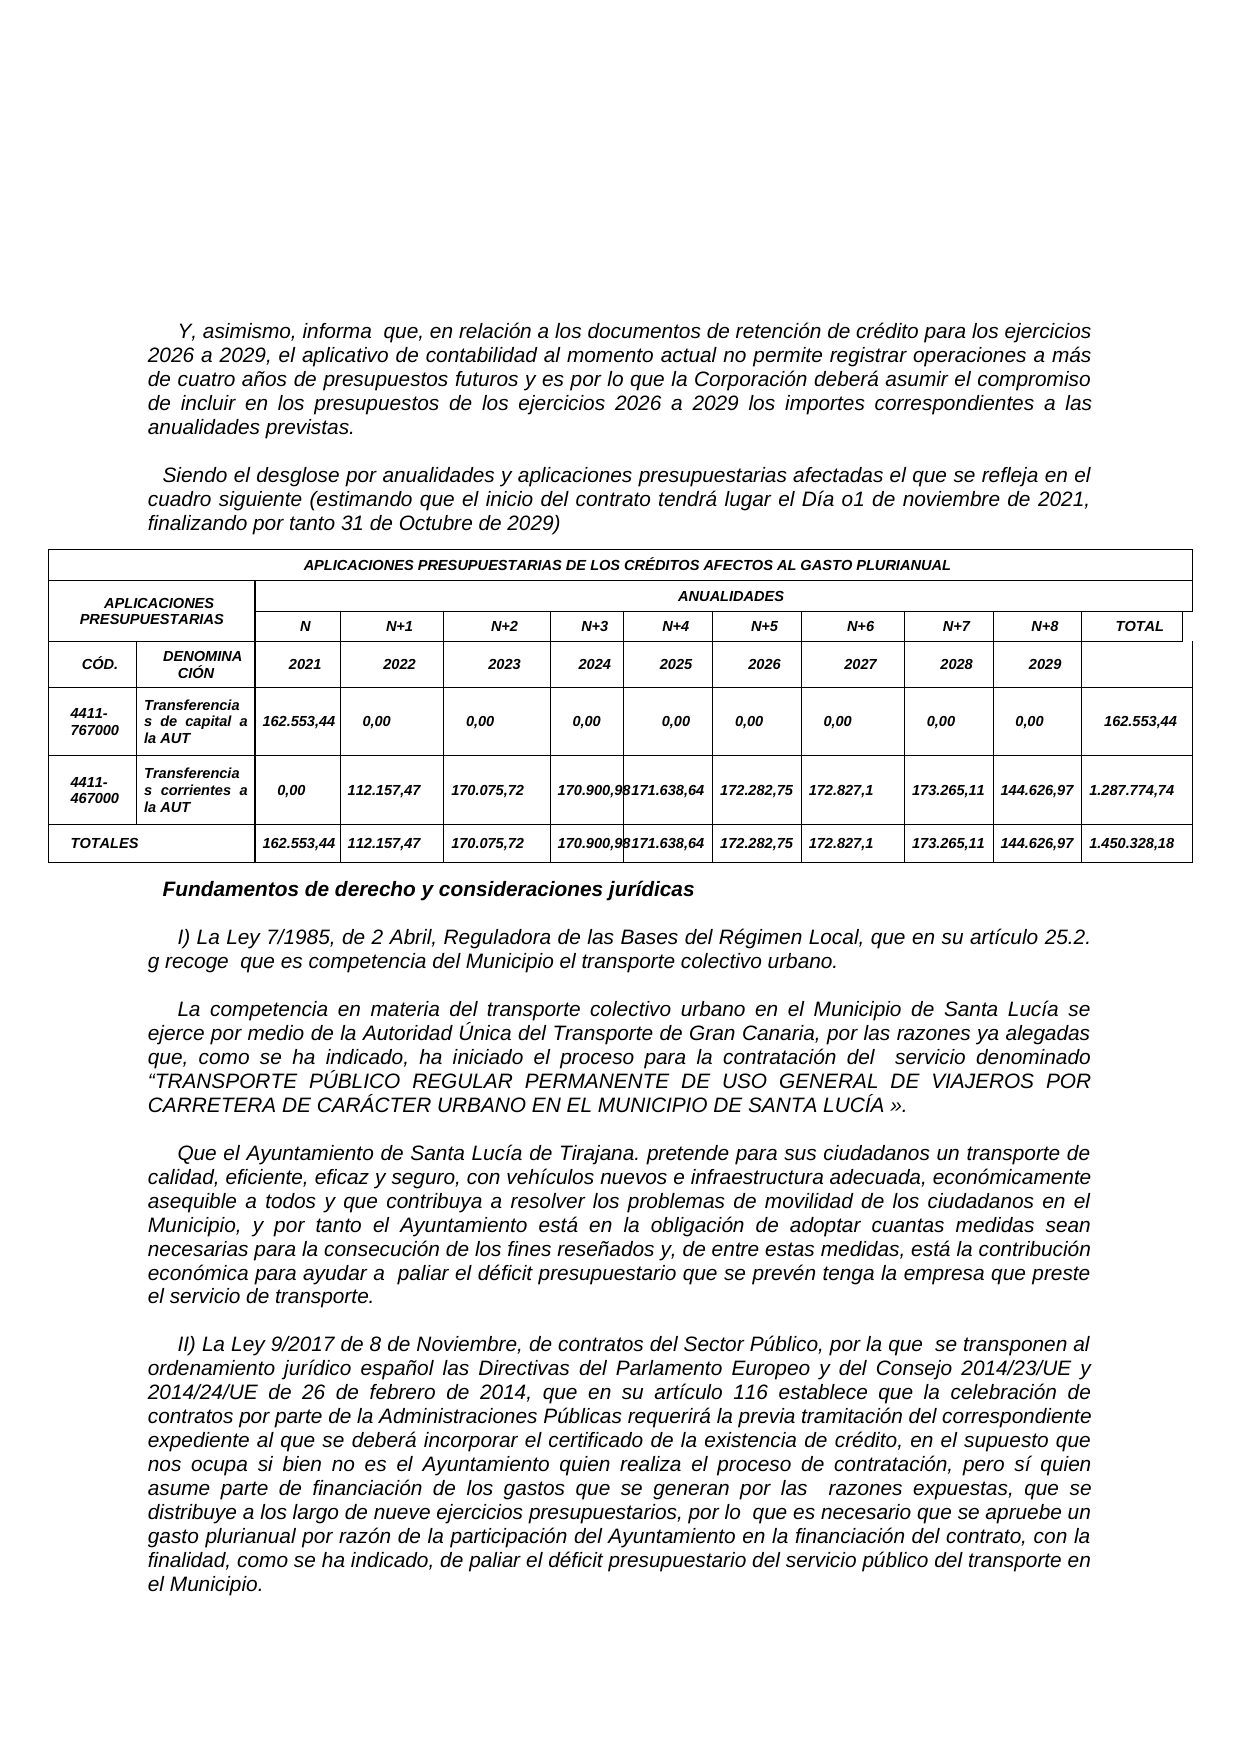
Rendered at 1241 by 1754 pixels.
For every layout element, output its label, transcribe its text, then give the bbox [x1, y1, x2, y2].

table_cell 0,00 [256, 756, 340, 824]
table_cell 170.900,98 [551, 756, 623, 824]
table_cell APLICACIONES PRESUPUESTARIAS [49, 581, 254, 641]
table_cell [1183, 612, 1192, 641]
table_cell 172.282,75 [713, 825, 801, 862]
table_cell TOTALES [49, 825, 254, 862]
table_cell 172.827,1 [802, 825, 904, 862]
text Y, asimismo, informa que, en relación a los documentos de retención de crédito para los ejercicios 2026 a 2029, el aplicativo de contabilidad al momento actual no permite registrar operaciones a más de cuatro años de presupuestos futuros y es por lo que la Corporación deberá asumir el compromiso de incluir en los presupuestos de los ejercicios 2026 a 2029 los importes correspondientes a las anualidades previstas. [148, 319, 1093, 439]
table_cell 144.626,97 [994, 825, 1081, 862]
table_cell Transferencias de capital a la AUT [137, 688, 254, 755]
table_cell 2022 [341, 642, 443, 687]
table_header APLICACIONES PRESUPUESTARIAS DE LOS CRÉDITOS AFECTOS AL GASTO PLURIANUAL [49, 550, 1192, 580]
table_cell N+4 [624, 612, 712, 641]
table_cell 172.282,75 [713, 756, 801, 824]
text Fundamentos de derecho y consideraciones jurídicas [148, 877, 1092, 901]
table_cell N+3 [551, 612, 623, 641]
table_cell [1082, 641, 1192, 687]
text Que el Ayuntamiento de Santa Lucía de Tirajana. pretende para sus ciudadanos un transporte de calidad, eficiente, eficaz y seguro, con vehículos nuevos e infraestructura adecuada, económicamente asequible a todos y que contribuya a resolver los problemas de movilidad de los ciudadanos en el Municipio, y por tanto el Ayuntamiento está en la obligación de adoptar cuantas medidas sean necesarias para la consecución de los fines reseñados y, de entre estas medidas, está la contribución económica para ayudar a paliar el déficit presupuestario que se prevén tenga la empresa que preste el servicio de transporte. [148, 1141, 1092, 1308]
text Siendo el desglose por anualidades y aplicaciones presupuestarias afectadas el que se refleja en el cuadro siguiente (estimando que el inicio del contrato tendrá lugar el Día o1 de noviembre de 2021, finalizando por tanto 31 de Octubre de 2029) [148, 463, 1092, 535]
table_cell 0,00 [994, 688, 1081, 755]
table_cell TOTAL [1082, 612, 1182, 641]
text La competencia en materia del transporte colectivo urbano en el Municipio de Santa Lucía se ejerce por medio de la Autoridad Única del Transporte de Gran Canaria, por las razones ya alegadas que, como se ha indicado, ha iniciado el proceso para la contratación del servicio denominado “TRANSPORTE PÚBLICO REGULAR PERMANENTE DE USO GENERAL DE VIAJEROS POR CARRETERA DE CARÁCTER URBANO EN EL MUNICIPIO DE SANTA LUCÍA ». [148, 997, 1092, 1117]
table_cell 112.157,47 [341, 825, 443, 862]
table_cell 171.638,64 [624, 825, 712, 862]
table_cell N+2 [444, 612, 550, 641]
table_cell 0,00 [802, 688, 904, 755]
table_cell 2026 [713, 642, 801, 687]
table_cell 2027 [802, 642, 904, 687]
table_cell 162.553,44 [256, 688, 340, 755]
table_cell 170.075,72 [444, 756, 550, 824]
table_cell 2029 [994, 642, 1081, 687]
table_cell 162.553,44 [1082, 688, 1192, 755]
table_cell 4411- 767000 [49, 688, 136, 755]
table_cell 172.827,1 [802, 756, 904, 824]
table_cell 0,00 [713, 688, 801, 755]
table_cell N+6 [802, 612, 904, 641]
table_cell 0,00 [341, 688, 443, 755]
table_cell 112.157,47 [341, 756, 443, 824]
table_cell 144.626,97 [994, 756, 1081, 824]
table_cell CÓD. [49, 642, 136, 687]
table_cell N+5 [713, 612, 801, 641]
table_cell 0,00 [624, 688, 712, 755]
table_cell 2024 [551, 642, 623, 687]
table_cell N+8 [994, 612, 1081, 641]
table_cell 173.265,11 [905, 756, 993, 824]
table_cell 173.265,11 [905, 825, 993, 862]
table_cell 2023 [444, 642, 550, 687]
text II) La Ley 9/2017 de 8 de Noviembre, de contratos del Sector Público, por la que se transponen al ordenamiento jurídico español las Directivas del Parlamento Europeo y del Consejo 2014/23/UE y 2014/24/UE de 26 de febrero de 2014, que en su artículo 116 establece que la celebración de contratos por parte de la Administraciones Públicas requerirá la previa tramitación del correspondiente expediente al que se deberá incorporar el certificado de la existencia de crédito, en el supuesto que nos ocupa si bien no es el Ayuntamiento quien realiza el proceso de contratación, pero sí quien asume parte de financiación de los gastos que se generan por las razones expuestas, que se distribuye a los largo de nueve ejercicios presupuestarios, por lo que es necesario que se apruebe un gasto plurianual por razón de la participación del Ayuntamiento en la financiación del contrato, con la finalidad, como se ha indicado, de paliar el déficit presupuestario del servicio público del transporte en el Municipio. [148, 1332, 1092, 1596]
table_cell 2028 [905, 642, 993, 687]
table_cell DENOMINACIÓN [137, 642, 254, 687]
table_cell 162.553,44 [256, 825, 340, 862]
table_cell 0,00 [551, 688, 623, 755]
table_cell N+1 [341, 612, 443, 641]
table_cell 0,00 [905, 688, 993, 755]
table_cell 0,00 [444, 688, 550, 755]
table_cell N [256, 612, 340, 641]
table_cell 170.900,98 [551, 825, 623, 862]
table_cell 171.638,64 [624, 756, 712, 824]
text I) La Ley 7/1985, de 2 Abril, Reguladora de las Bases del Régimen Local, que en su artículo 25.2. g recoge que es competencia del Municipio el transporte colectivo urbano. [148, 925, 1092, 973]
table_cell N+7 [905, 612, 993, 641]
table_cell 2021 [256, 642, 340, 687]
table_cell 4411- 467000 [49, 756, 136, 824]
table_cell 1.287.774,74 [1082, 756, 1192, 824]
table_cell 170.075,72 [444, 825, 550, 862]
table_cell ANUALIDADES [256, 581, 1192, 611]
table_cell Transferencias corrientes a la AUT [137, 756, 254, 824]
table_cell 2025 [624, 642, 712, 687]
table_cell 1.450.328,18 [1082, 825, 1192, 862]
